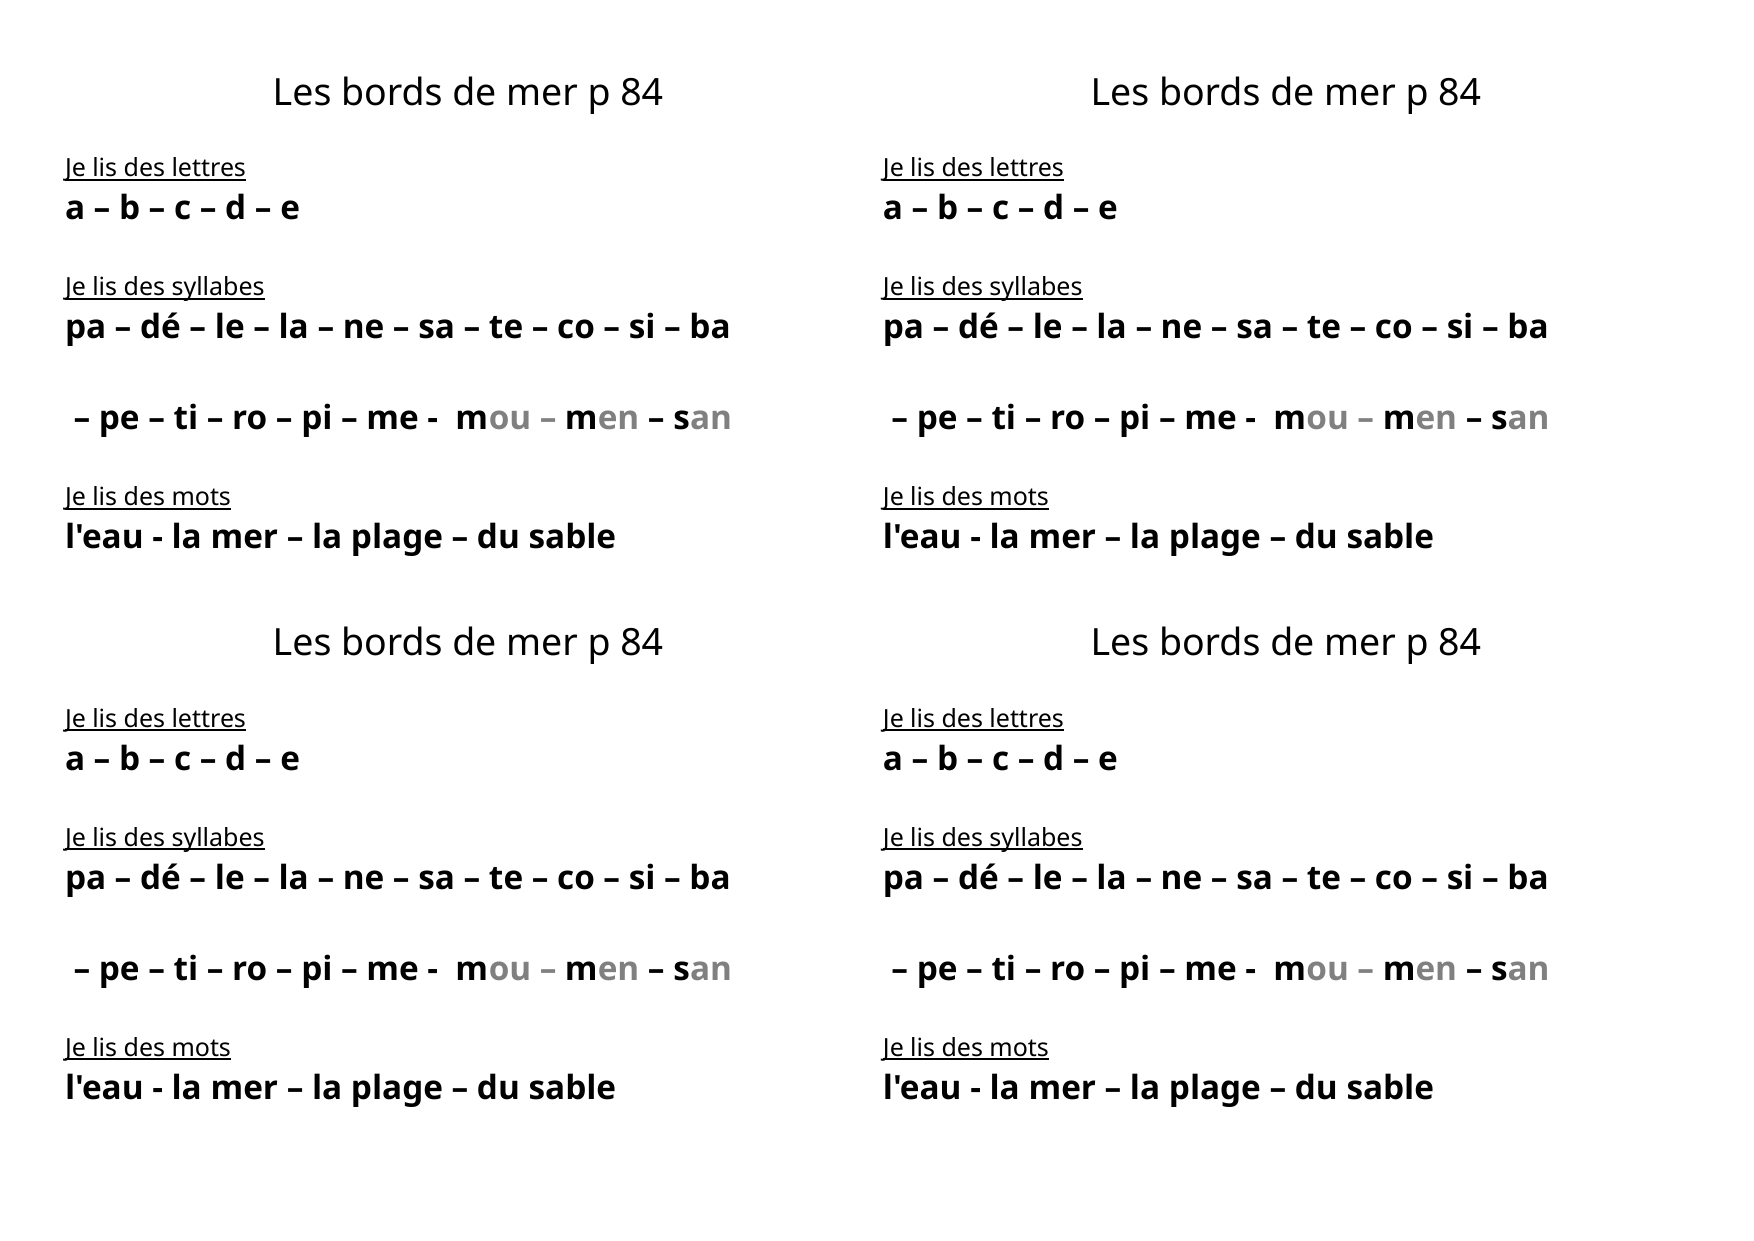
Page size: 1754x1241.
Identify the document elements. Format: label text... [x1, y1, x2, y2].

table_header Les bords de mer p 84 Je lis des lettres a – b – c – d – e Je lis des syllabes pa – dé – le – la – ne – sa – te – co – si – ba – pe – ti – ro – pi – me - mou – men – san Je lis des mots l'eau - la mer – la plage – du sable [877, 59, 1695, 610]
table_header Les bords de mer p 84 Je lis des lettres a – b – c – d – e Je lis des syllabes pa – dé – le – la – ne – sa – te – co – si – ba – pe – ti – ro – pi – me - mou – men – san Je lis des mots l'eau - la mer – la plage – du sable [59, 59, 877, 610]
table_cell Les bords de mer p 84 Je lis des lettres a – b – c – d – e Je lis des syllabes pa – dé – le – la – ne – sa – te – co – si – ba – pe – ti – ro – pi – me - mou – men – san Je lis des mots l'eau - la mer – la plage – du sable [877, 610, 1695, 1115]
table_cell Les bords de mer p 84 Je lis des lettres a – b – c – d – e Je lis des syllabes pa – dé – le – la – ne – sa – te – co – si – ba – pe – ti – ro – pi – me - mou – men – san Je lis des mots l'eau - la mer – la plage – du sable [59, 610, 877, 1115]
